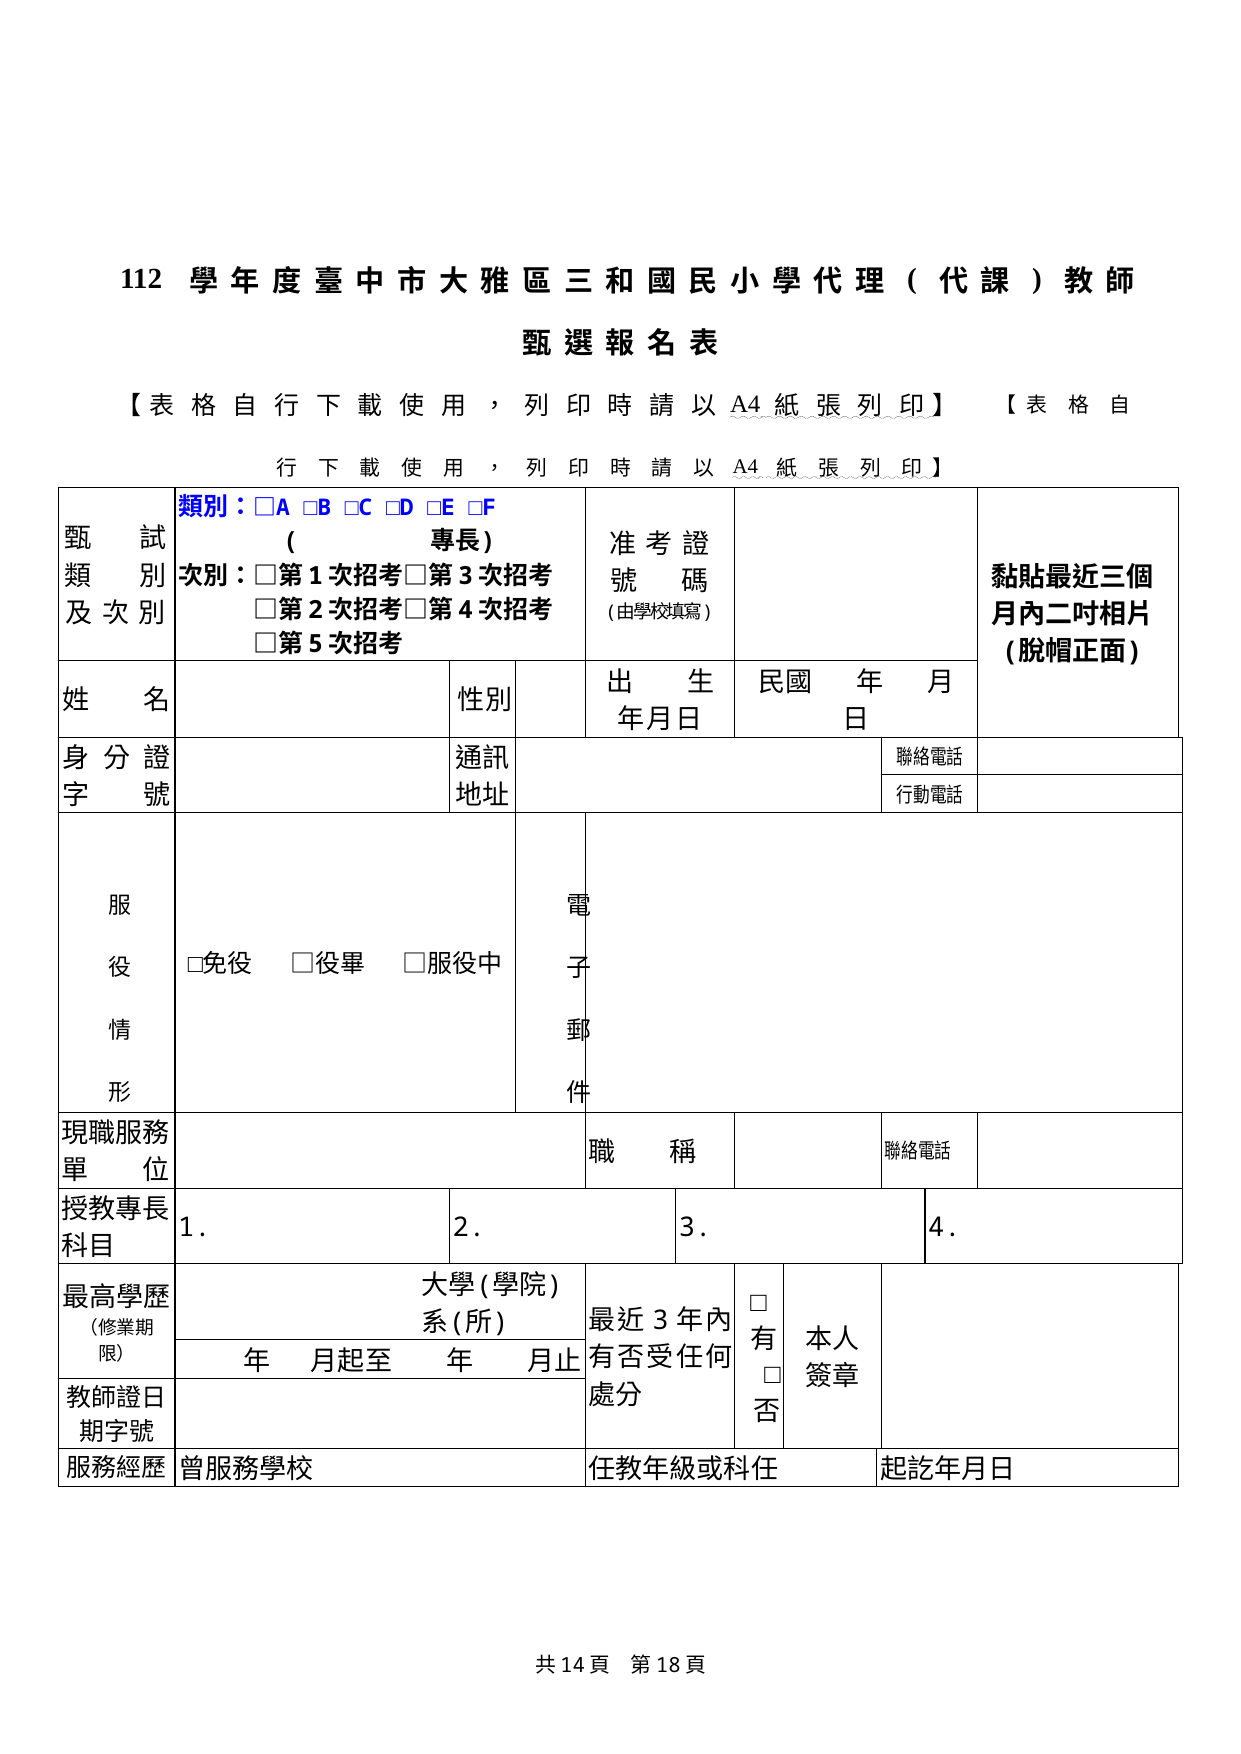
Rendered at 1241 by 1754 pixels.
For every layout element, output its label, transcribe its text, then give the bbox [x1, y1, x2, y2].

table_cell 最高學歷（修業期限） [59, 1264, 174, 1377]
text 【表格自行下載使用，列印時請以A4紙張列印】【表格自行下載使用，列印時請以A4紙張列印】 [99, 362, 1141, 487]
table_cell 姓 名 [59, 661, 174, 737]
table_cell [978, 1113, 1182, 1187]
table_header 類別：□A □B □C □D □E □F ( 專長) 次別：□第1次招考□第3次招考 □第2次招考□第4次招考 □第5次招考 [176, 488, 585, 660]
table_cell 1. [176, 1189, 449, 1263]
table_cell [176, 1113, 585, 1187]
table_cell □免役 □役畢 □服役中 [176, 813, 515, 1112]
table_cell 現職服務單 位 [59, 1113, 174, 1187]
table_cell [978, 775, 1182, 812]
table_cell [882, 1264, 1178, 1447]
table_cell 身 分 證 字 號 [59, 738, 174, 812]
table_cell [978, 738, 1182, 774]
table_cell 行動電話 [882, 775, 977, 812]
table_cell [586, 813, 1182, 1112]
table_cell 聯絡電話 [882, 1113, 977, 1187]
table_cell 聯絡電話 [882, 738, 977, 774]
table_cell [176, 738, 449, 812]
table_cell 起訖年月日 [877, 1449, 1178, 1486]
table_cell 2. [450, 1189, 675, 1263]
table_cell 通訊 地址 [450, 738, 515, 812]
table_cell 授教專長科目 [59, 1189, 174, 1263]
table_cell □有 □ 否 [735, 1264, 783, 1447]
table_cell 職 稱 [586, 1113, 734, 1187]
table_cell 大學(學院) 系(所) [176, 1264, 585, 1339]
table_cell [176, 1379, 585, 1447]
table_cell [516, 661, 585, 737]
table_cell [735, 1113, 881, 1187]
table_cell 電子郵件 [516, 813, 585, 1112]
table_header [735, 488, 977, 660]
table_cell 任教年級或科任 [586, 1449, 876, 1486]
table_cell 民國 年 月 日 [735, 661, 977, 737]
table_cell 最近3年內有否受任何處分 [586, 1264, 734, 1447]
table_cell 服務經歷 [59, 1449, 174, 1486]
table_cell 3. [676, 1189, 924, 1263]
table_cell [176, 661, 449, 737]
table_cell [516, 738, 881, 812]
table_cell 出 生 年月日 [586, 661, 734, 737]
table_header 甄 試 類 別 及 次 別 [59, 488, 174, 660]
table_header 黏貼最近三個 月內二吋相片 (脫帽正面) [978, 488, 1178, 737]
text 112學年度臺中市大雅區三和國民小學代理(代課)教師甄選報名表 [99, 237, 1141, 362]
table_cell 性別 [450, 661, 515, 737]
table_cell 本人 簽章 [784, 1264, 881, 1447]
table_cell 4. [926, 1189, 1182, 1263]
table_cell 教師證日期字號 [59, 1379, 174, 1447]
table_cell 年 月起至 年 月止 [176, 1340, 585, 1377]
table_cell 曾服務學校 [176, 1449, 585, 1486]
table_header 准 考 證 號 碼 (由學校填寫) [586, 488, 734, 660]
table_cell 服役 情形 [59, 813, 174, 1112]
